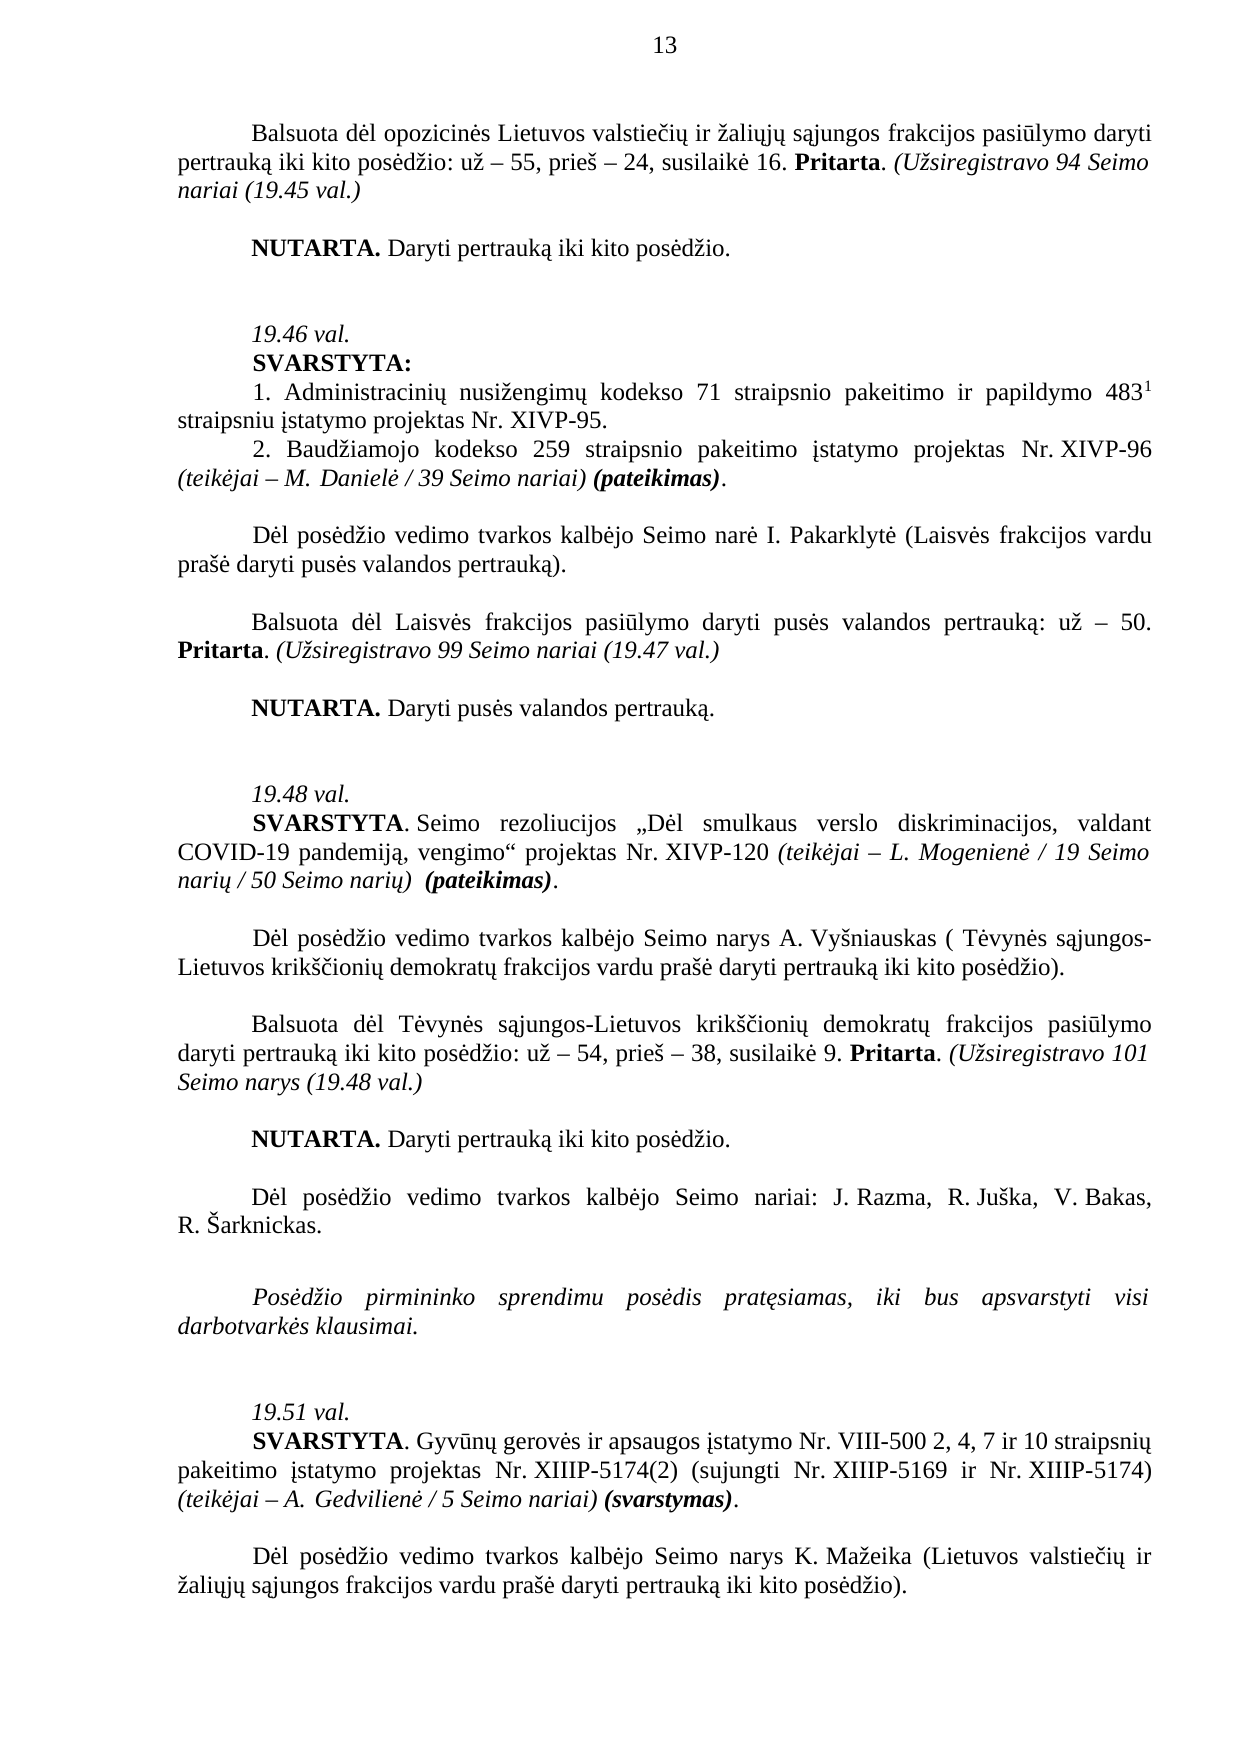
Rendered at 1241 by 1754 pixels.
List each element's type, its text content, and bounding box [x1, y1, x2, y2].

text 19.46 val. [177, 319, 1152, 348]
text SVARSTYTA: [177, 348, 1152, 377]
text Dėl posėdžio vedimo tvarkos kalbėjo Seimo narė I. Pakarklytė (Laisvės frakcijos vardu prašė daryti pusės valandos pertrauką). [177, 521, 1152, 578]
text SVARSTYTA. Gyvūnų gerovės ir apsaugos įstatymo Nr. VIII-500 2, 4, 7 ir 10 straipsnių pakeitimo įstatymo projektas Nr. XIIIP-5174(2) (sujungti Nr. XIIIP-5169 ir Nr. XIIIP-5174) (teikėjai – A. Gedvilienė / 5 Seimo nariai) (svarstymas). [177, 1426, 1152, 1512]
text Dėl posėdžio vedimo tvarkos kalbėjo Seimo narys A. Vyšniauskas ( Tėvynės sąjungos-Lietuvos krikščionių demokratų frakcijos vardu prašė daryti pertrauką iki kito posėdžio). [177, 923, 1152, 981]
text NUTARTA. Daryti pertrauką iki kito posėdžio. [177, 1124, 1152, 1153]
text SVARSTYTA. Seimo rezoliucijos „Dėl smulkaus verslo diskriminacijos, valdant COVID-19 pandemiją, vengimo“ projektas Nr. XIVP-120 (teikėjai – L. Mogenienė / 19 Seimo narių / 50 Seimo narių) (pateikimas). [177, 808, 1152, 894]
text NUTARTA. Daryti pusės valandos pertrauką. [177, 693, 1152, 722]
text Balsuota dėl Laisvės frakcijos pasiūlymo daryti pusės valandos pertrauką: už – 50. Pritarta. (Užsiregistravo 99 Seimo nariai (19.47 val.) [177, 607, 1152, 664]
text Balsuota dėl Tėvynės sąjungos-Lietuvos krikščionių demokratų frakcijos pasiūlymo daryti pertrauką iki kito posėdžio: už – 54, prieš – 38, susilaikė 9. Pritarta. (Užsiregistravo 101 Seimo narys (19.48 val.) [177, 1009, 1152, 1096]
text 1. Administracinių nusižengimų kodekso 71 straipsnio pakeitimo ir papildymo 4831 straipsniu įstatymo projektas Nr. XIVP-95. [177, 377, 1152, 434]
text 19.48 val. [177, 779, 1152, 808]
text NUTARTA. Daryti pertrauką iki kito posėdžio. [177, 233, 1152, 262]
text 2. Baudžiamojo kodekso 259 straipsnio pakeitimo įstatymo projektas Nr. XIVP-96 (teikėjai – M. Danielė / 39 Seimo nariai) (pateikimas). [177, 434, 1152, 492]
text Dėl posėdžio vedimo tvarkos kalbėjo Seimo narys K. Mažeika (Lietuvos valstiečių ir žaliųjų sąjungos frakcijos vardu prašė daryti pertrauką iki kito posėdžio). [177, 1541, 1152, 1599]
text Dėl posėdžio vedimo tvarkos kalbėjo Seimo nariai: J. Razma, R. Juška, V. Bakas, R. Šarknickas. [177, 1182, 1152, 1239]
text Balsuota dėl opozicinės Lietuvos valstiečių ir žaliųjų sąjungos frakcijos pasiūlymo daryti pertrauką iki kito posėdžio: už – 55, prieš – 24, susilaikė 16. Pritarta. (Užsiregistravo 94 Seimo nariai (19.45 val.) [177, 118, 1152, 204]
text 19.51 val. [177, 1397, 1152, 1426]
text Posėdžio pirmininko sprendimu posėdis pratęsiamas, iki bus apsvarstyti visi darbotvarkės klausimai. [177, 1282, 1152, 1340]
